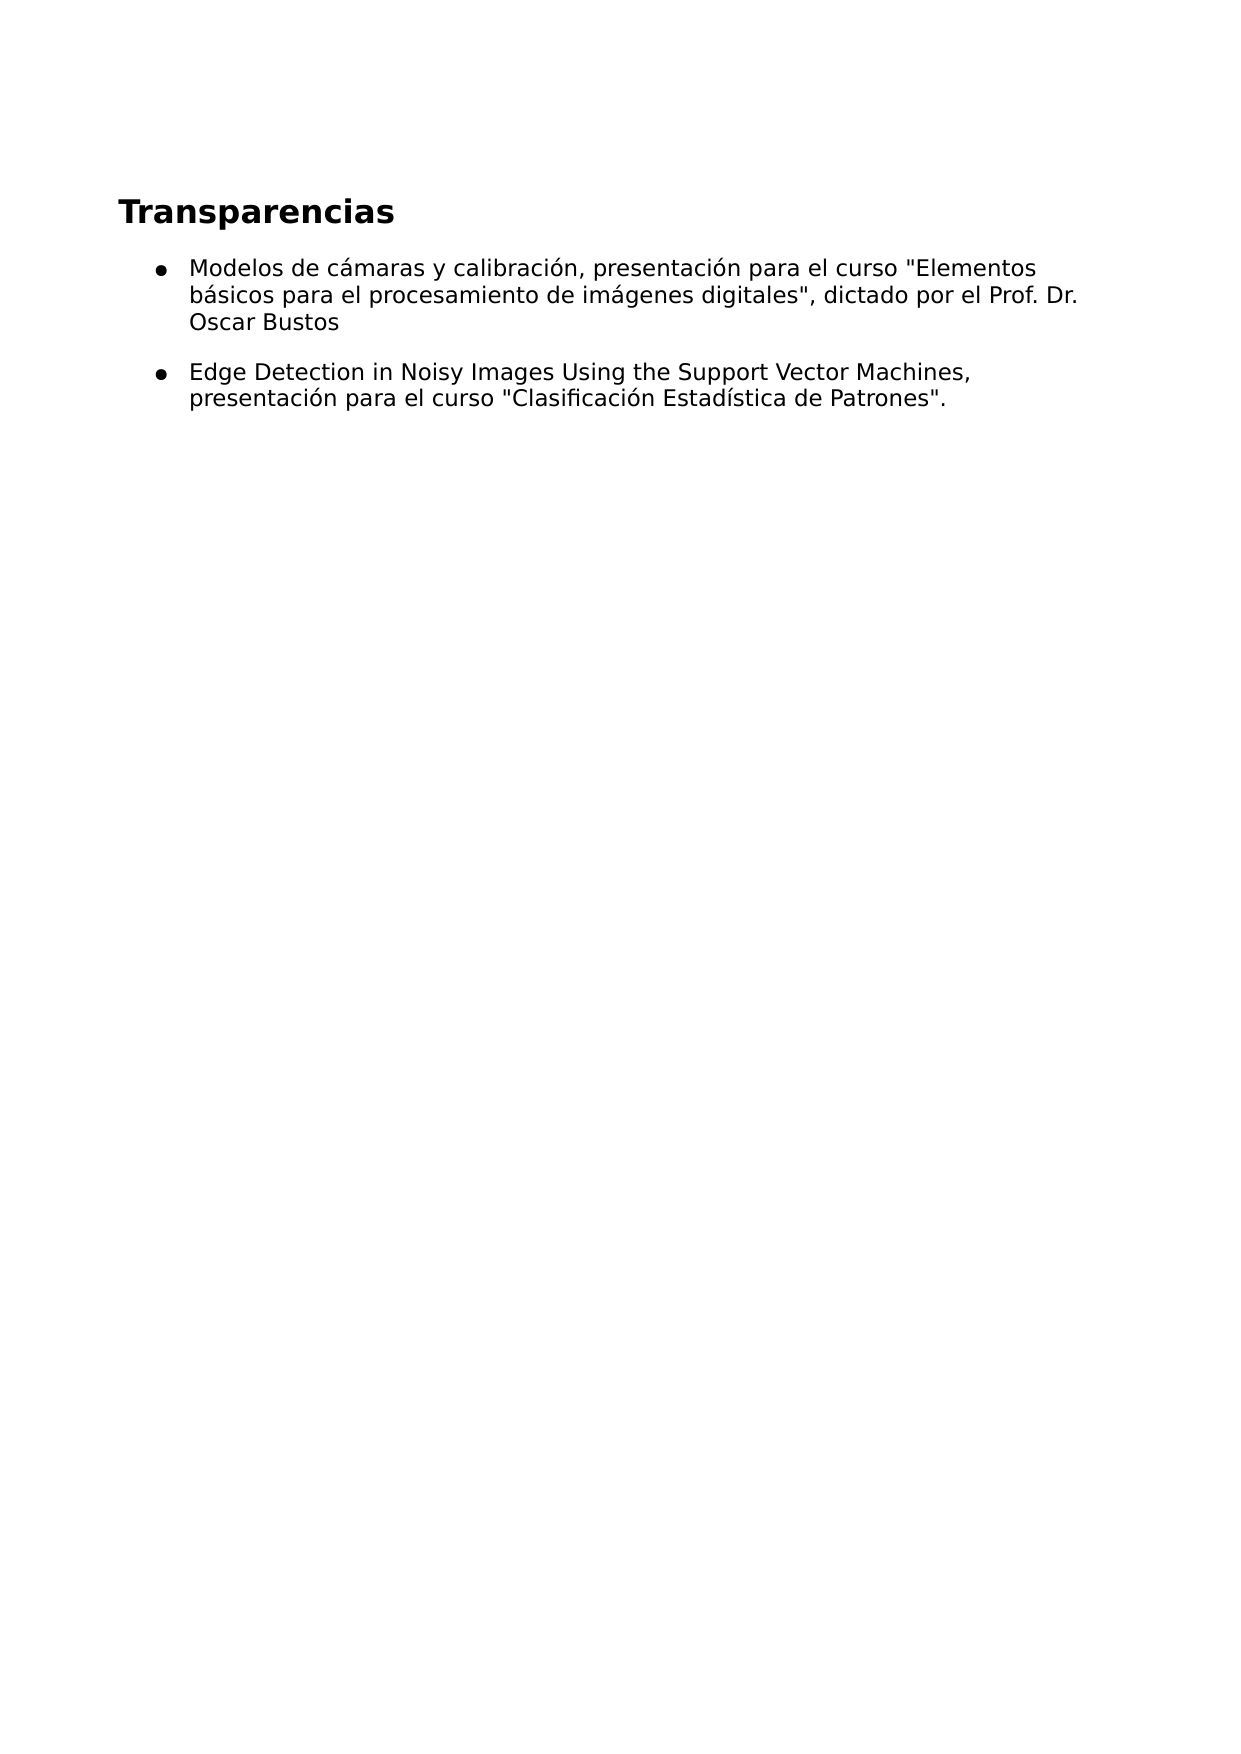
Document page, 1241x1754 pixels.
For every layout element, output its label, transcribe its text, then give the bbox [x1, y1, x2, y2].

list Edge Detection in Noisy Images Using the Support Vector Machines, presentación para el curso "Clasificación Estadística de Patrones". [153, 359, 1122, 412]
list Modelos de cámaras y calibración, presentación para el curso "Elementos básicos para el procesamiento de imágenes digitales", dictado por el Prof. Dr. Oscar Bustos [153, 255, 1122, 335]
subtitle Transparencias [118, 193, 1122, 231]
